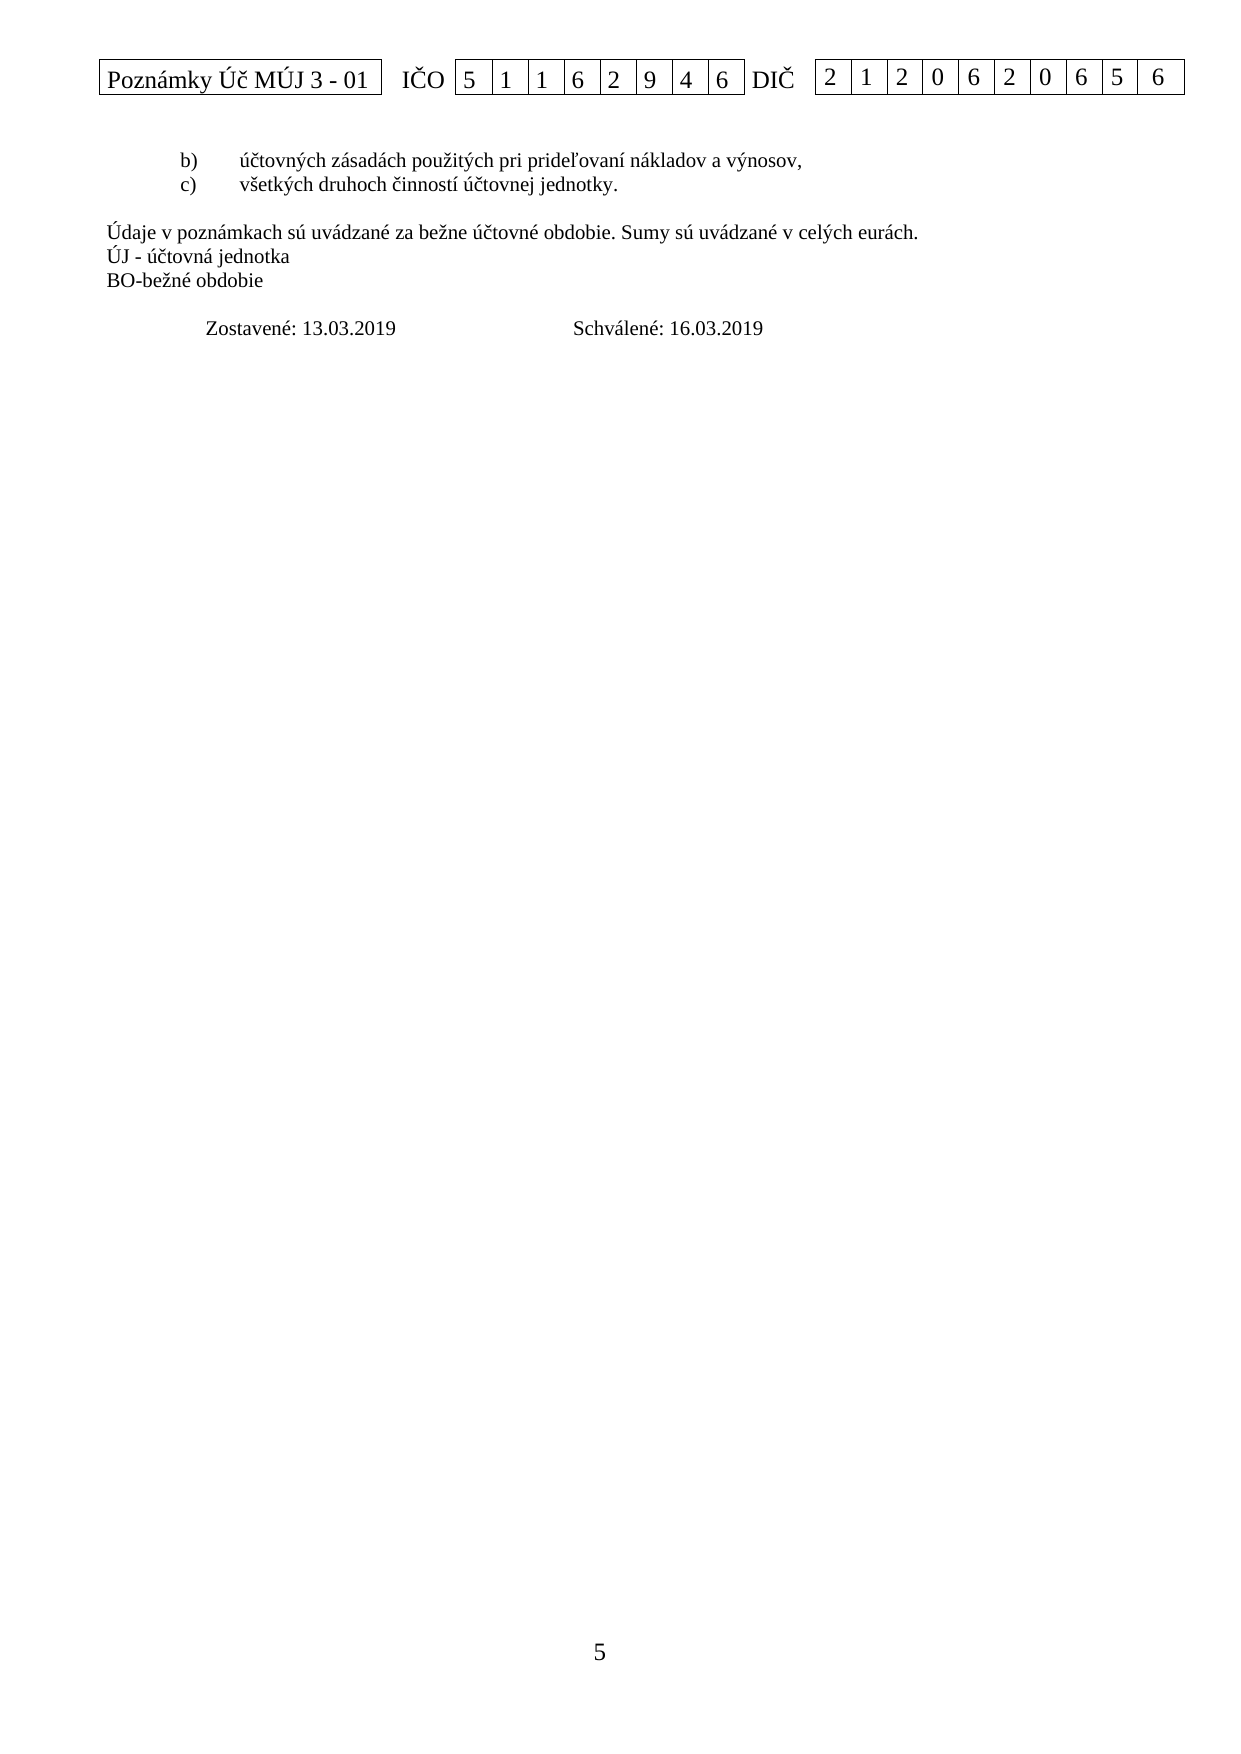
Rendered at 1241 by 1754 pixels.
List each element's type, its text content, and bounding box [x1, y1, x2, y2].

text ÚJ - účtovná jednotka [106, 244, 1092, 268]
text Zostavené: 13.03.2019 Schválené: 16.03.2019 [106, 316, 1092, 340]
list účtovných zásadách použitých pri prideľovaní nákladov a výnosov, [180, 148, 1092, 172]
text BO-bežné obdobie [106, 268, 1092, 292]
text Údaje v poznámkach sú uvádzané za bežne účtovné obdobie. Sumy sú uvádzané v celých eurách. [106, 220, 1092, 244]
list všetkých druhoch činností účtovnej jednotky. [180, 172, 1092, 196]
